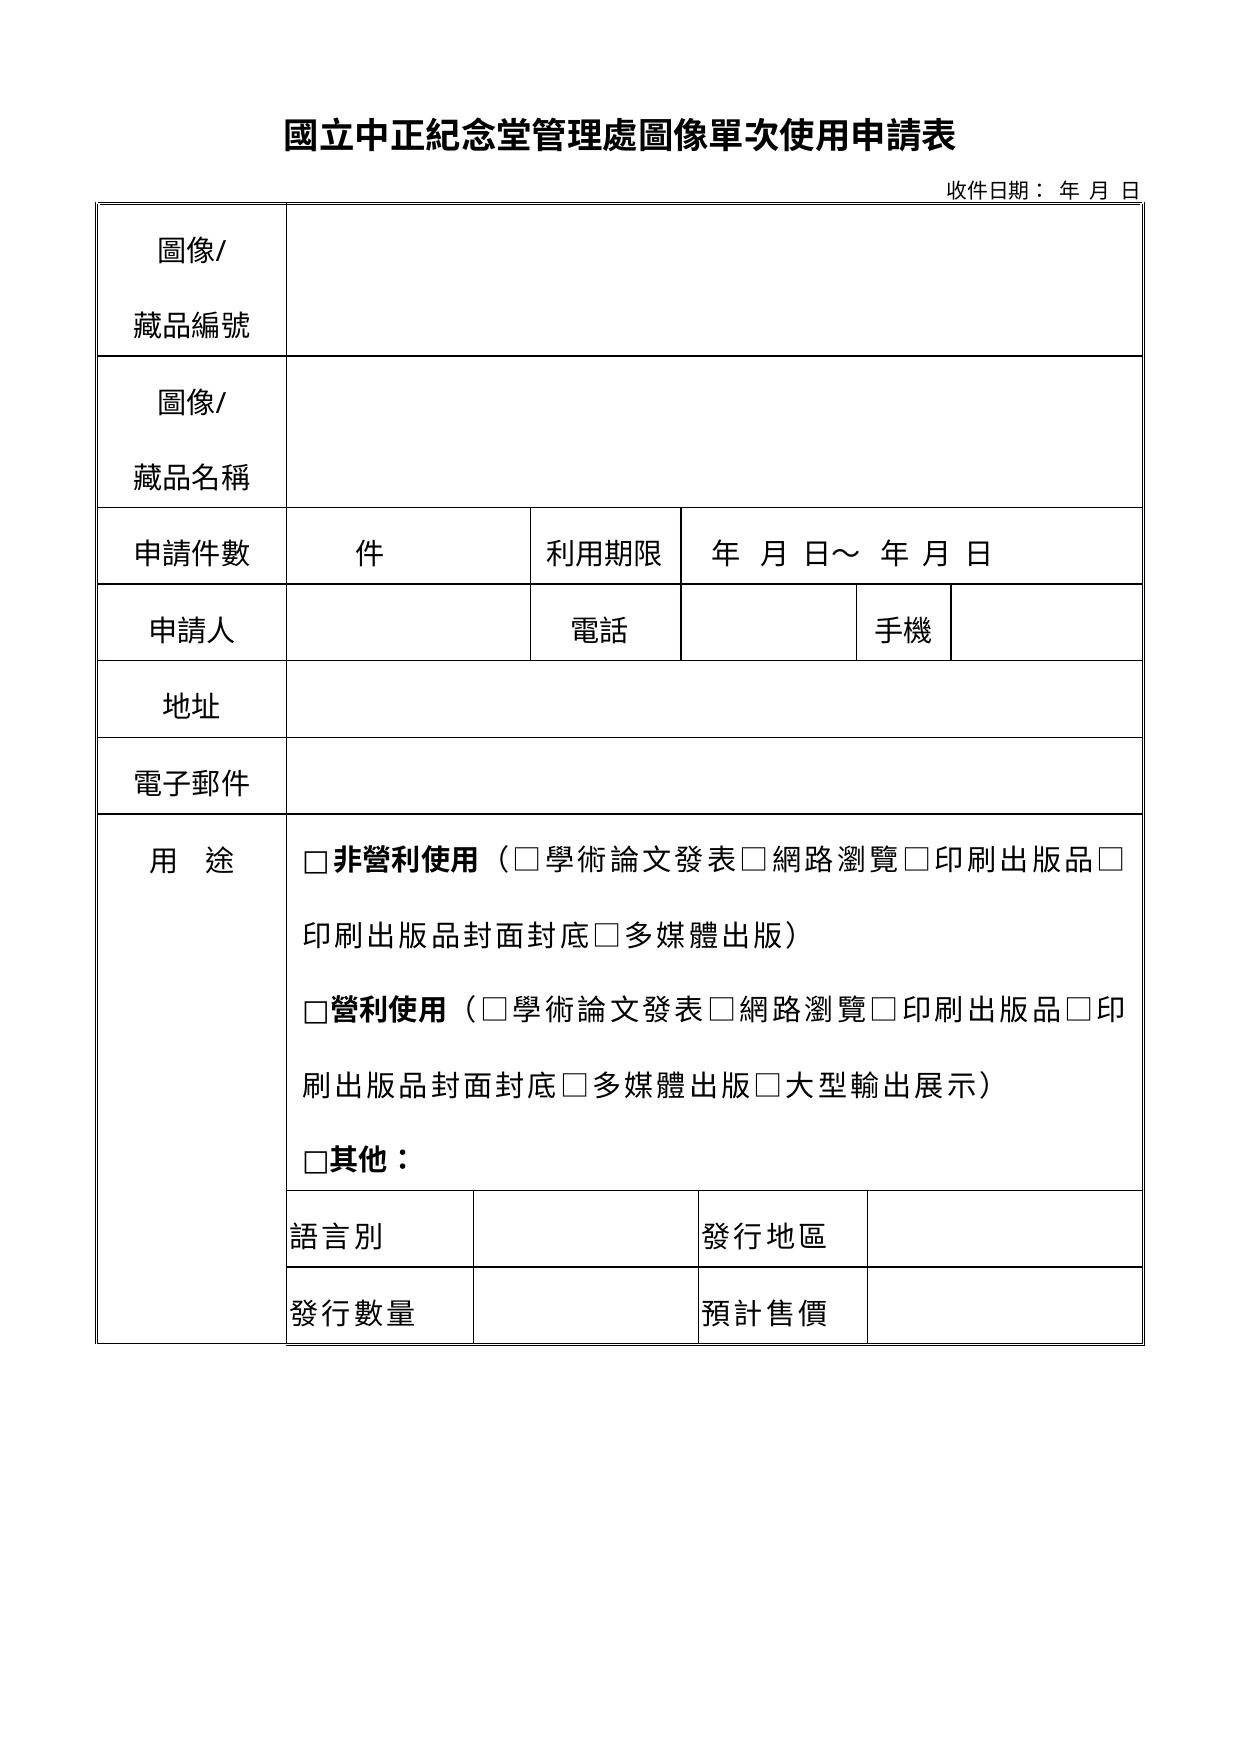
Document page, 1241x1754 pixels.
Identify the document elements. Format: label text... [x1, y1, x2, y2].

table_cell [287, 585, 530, 660]
table_cell 申請人 [98, 585, 286, 660]
table_cell □非營利使用（□學術論文發表□網路瀏覽□印刷出版品□印刷出版品封面封底□多媒體出版） □營利使用（□學術論文發表□網路瀏覽□印刷出版品□印刷出版品封面封底□多媒體出版□大型輸出展示） □其他： [287, 815, 1142, 1189]
table_cell 語言別 [287, 1191, 473, 1266]
table_cell 預計售價 [699, 1268, 867, 1343]
table_cell 電子郵件 [98, 738, 286, 813]
table_cell 年 月 日～ 年 月 日 [682, 508, 1142, 583]
table_cell [868, 1268, 1142, 1343]
table_cell 發行數量 [287, 1268, 473, 1343]
table_cell [682, 585, 856, 660]
table_cell 地址 [98, 661, 286, 736]
table_cell 申請件數 [98, 508, 286, 583]
table_cell 圖像/ 藏品編號 [97, 202, 286, 355]
table_cell [952, 585, 1142, 660]
table_cell [287, 738, 1142, 813]
table_cell 用途 [98, 815, 286, 1343]
table_cell 電話 [531, 585, 680, 660]
table_cell 圖像/ 藏品名稱 [98, 357, 286, 507]
table_header 國立中正紀念堂管理處圖像單次使用申請表 收件日期： 年 月 日 [97, 90, 1144, 202]
table_cell [868, 1191, 1142, 1266]
table_cell 發行地區 [699, 1191, 867, 1266]
table_cell 利用期限 [531, 508, 680, 583]
table_cell [474, 1268, 698, 1343]
table_cell 手機 [857, 585, 950, 660]
table_cell [287, 661, 1142, 736]
table_cell [287, 202, 1144, 355]
table_cell [287, 357, 1142, 507]
table_cell 件 [287, 508, 530, 583]
table_cell [474, 1191, 698, 1266]
